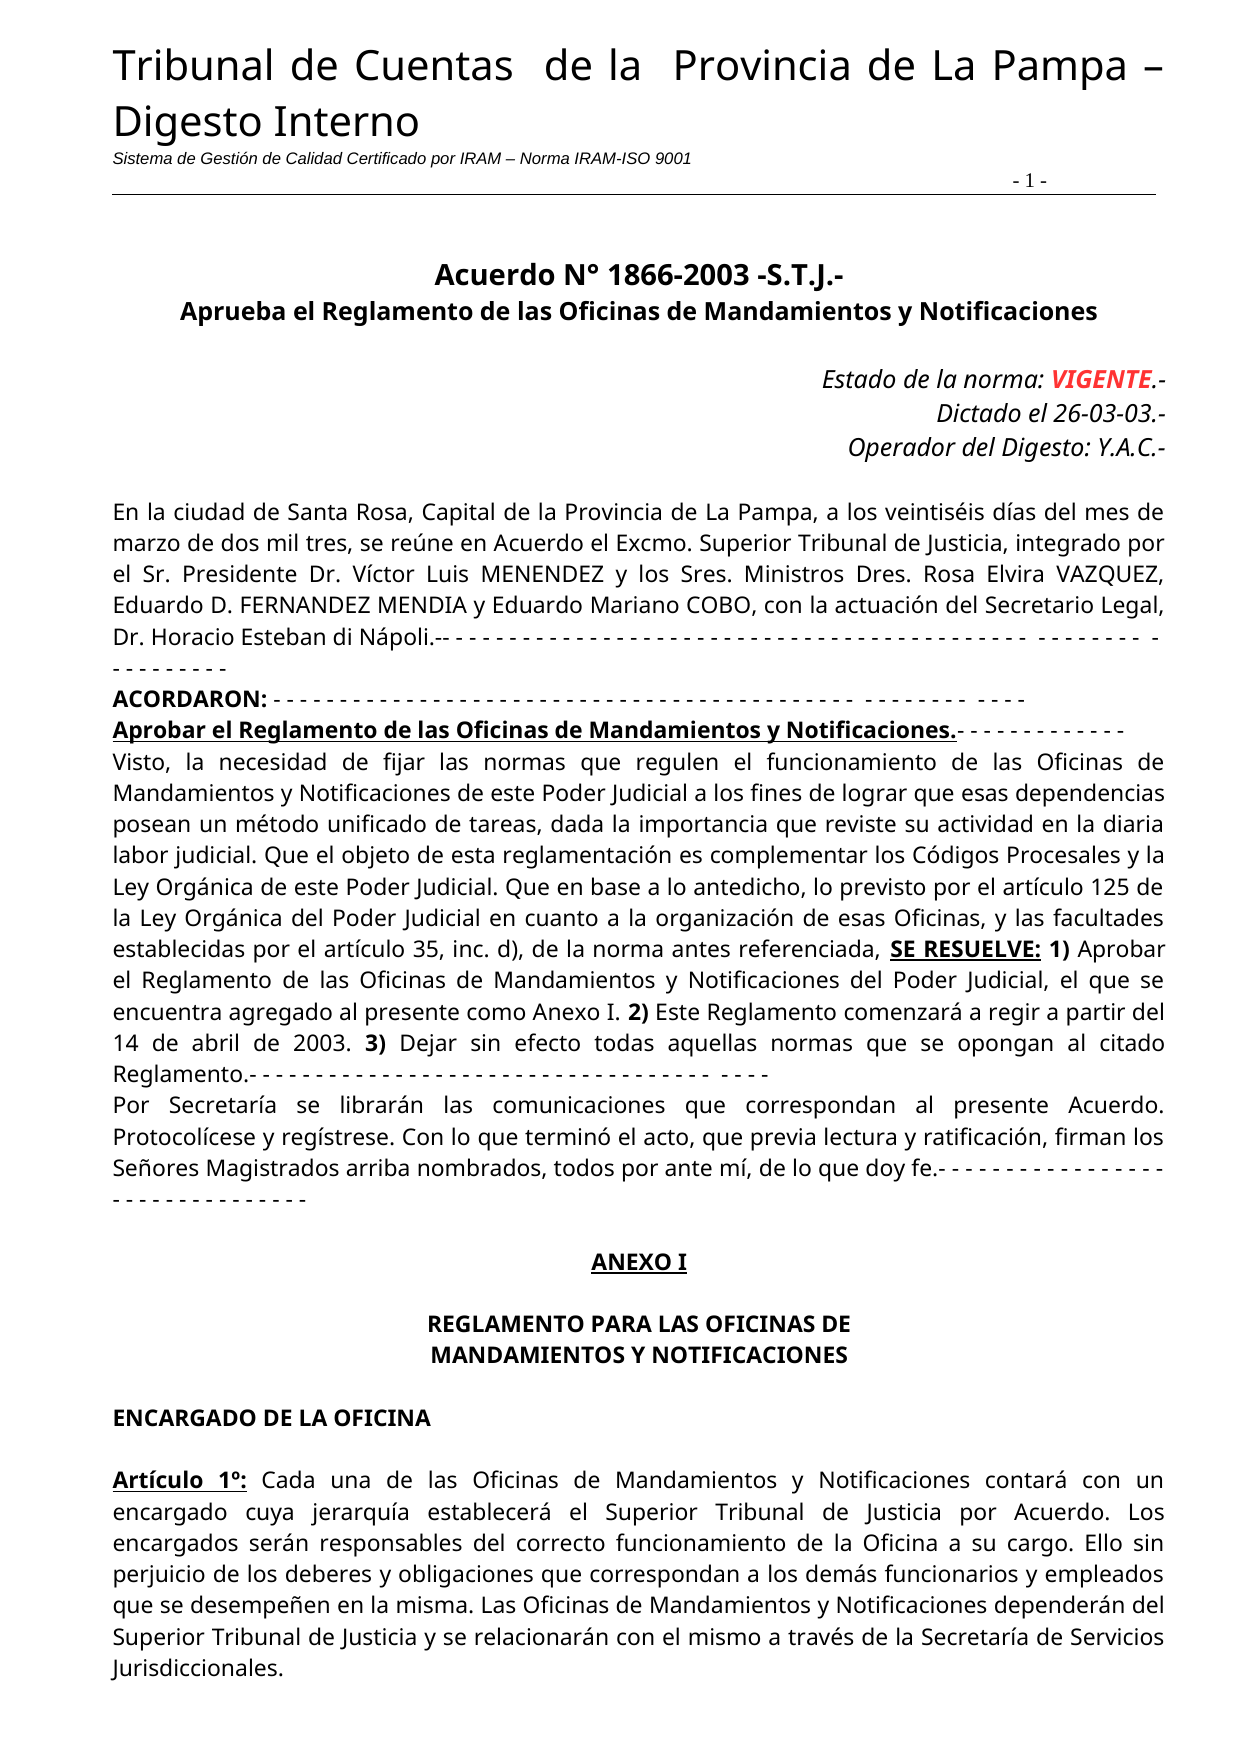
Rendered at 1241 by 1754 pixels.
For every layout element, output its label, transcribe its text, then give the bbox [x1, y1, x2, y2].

text Artículo 1º: Cada una de las Oficinas de Mandamientos y Notificaciones contará con un encargado cuya jerarquía establecerá el Superior Tribunal de Justicia por Acuerdo. Los encargados serán responsables del correcto funcionamiento de la Oficina a su cargo. Ello sin perjuicio de los deberes y obligaciones que correspondan a los demás funcionarios y empleados que se desempeñen en la misma. Las Oficinas de Mandamientos y Notificaciones dependerán del Superior Tribunal de Justicia y se relacionarán con el mismo a través de la Secretaría de Servicios Jurisdiccionales. [112, 1464, 1166, 1683]
text Aprobar el Reglamento de las Oficinas de Mandamientos y Notificaciones.- - - - - - - - - - - - - [112, 714, 1166, 745]
text Visto, la necesidad de fijar las normas que regulen el funcionamiento de las Oficinas de Mandamientos y Notificaciones de este Poder Judicial a los fines de lograr que esas dependencias posean un método unificado de tareas, dada la importancia que reviste su actividad en la diaria labor judicial. Que el objeto de esta reglamentación es complementar los Códigos Procesales y la Ley Orgánica de este Poder Judicial. Que en base a lo antedicho, lo previsto por el artículo 125 de la Ley Orgánica del Poder Judicial en cuanto a la organización de esas Oficinas, y las facultades establecidas por el artículo 35, inc. d), de la norma antes referenciada, SE RESUELVE: 1) Aprobar el Reglamento de las Oficinas de Mandamientos y Notificaciones del Poder Judicial, el que se encuentra agregado al presente como Anexo I. 2) Este Reglamento comenzará a regir a partir del 14 de abril de 2003. 3) Dejar sin efecto todas aquellas normas que se opongan al citado Reglamento.- - - - - - - - - - - - - - - - - - - - - - - - - - - - - - - - - - - - - - - [112, 745, 1166, 1089]
text Operador del Digesto: Y.A.C.- [112, 430, 1166, 464]
text ENCARGADO DE LA OFICINA [112, 1402, 1166, 1433]
text Estado de la norma: VIGENTE.- [112, 362, 1166, 396]
text En la ciudad de Santa Rosa, Capital de la Provincia de La Pampa, a los veintiséis días del mes de marzo de dos mil tres, se reúne en Acuerdo el Excmo. Superior Tribunal de Justicia, integrado por el Sr. Presidente Dr. Víctor Luis MENENDEZ y los Sres. Ministros Dres. Rosa Elvira VAZQUEZ, Eduardo D. FERNANDEZ MENDIA y Eduardo Mariano COBO, con la actuación del Secretario Legal, Dr. Horacio Esteban di Nápoli.-- - - - - - - - - - - - - - - - - - - - - - - - - - - - - - - - - - - - - - - - - - - - - - - - - - - - - - - - - - - - - - [112, 495, 1166, 683]
text MANDAMIENTOS Y NOTIFICACIONES [112, 1339, 1166, 1370]
text Aprueba el Reglamento de las Oficinas de Mandamientos y Notificaciones [112, 294, 1166, 328]
text REGLAMENTO PARA LAS OFICINAS DE [112, 1308, 1166, 1339]
text Dictado el 26-03-03.- [112, 396, 1166, 430]
text Por Secretaría se librarán las comunicaciones que correspondan al presente Acuerdo. Protocolícese y regístrese. Con lo que terminó el acto, que previa lectura y ratificación, firman los Señores Magistrados arriba nombrados, todos por ante mí, de lo que doy fe.- - - - - - - - - - - - - - - - - - - - - - - - - - - - - - - - [112, 1089, 1166, 1214]
text ACORDARON: - - - - - - - - - - - - - - - - - - - - - - - - - - - - - - - - - - - - - - - - - - - - - - - - - - - - - - - - [112, 683, 1166, 714]
text Acuerdo N° 1866-2003 -S.T.J.- [112, 254, 1166, 294]
text ANEXO I [112, 1245, 1166, 1277]
